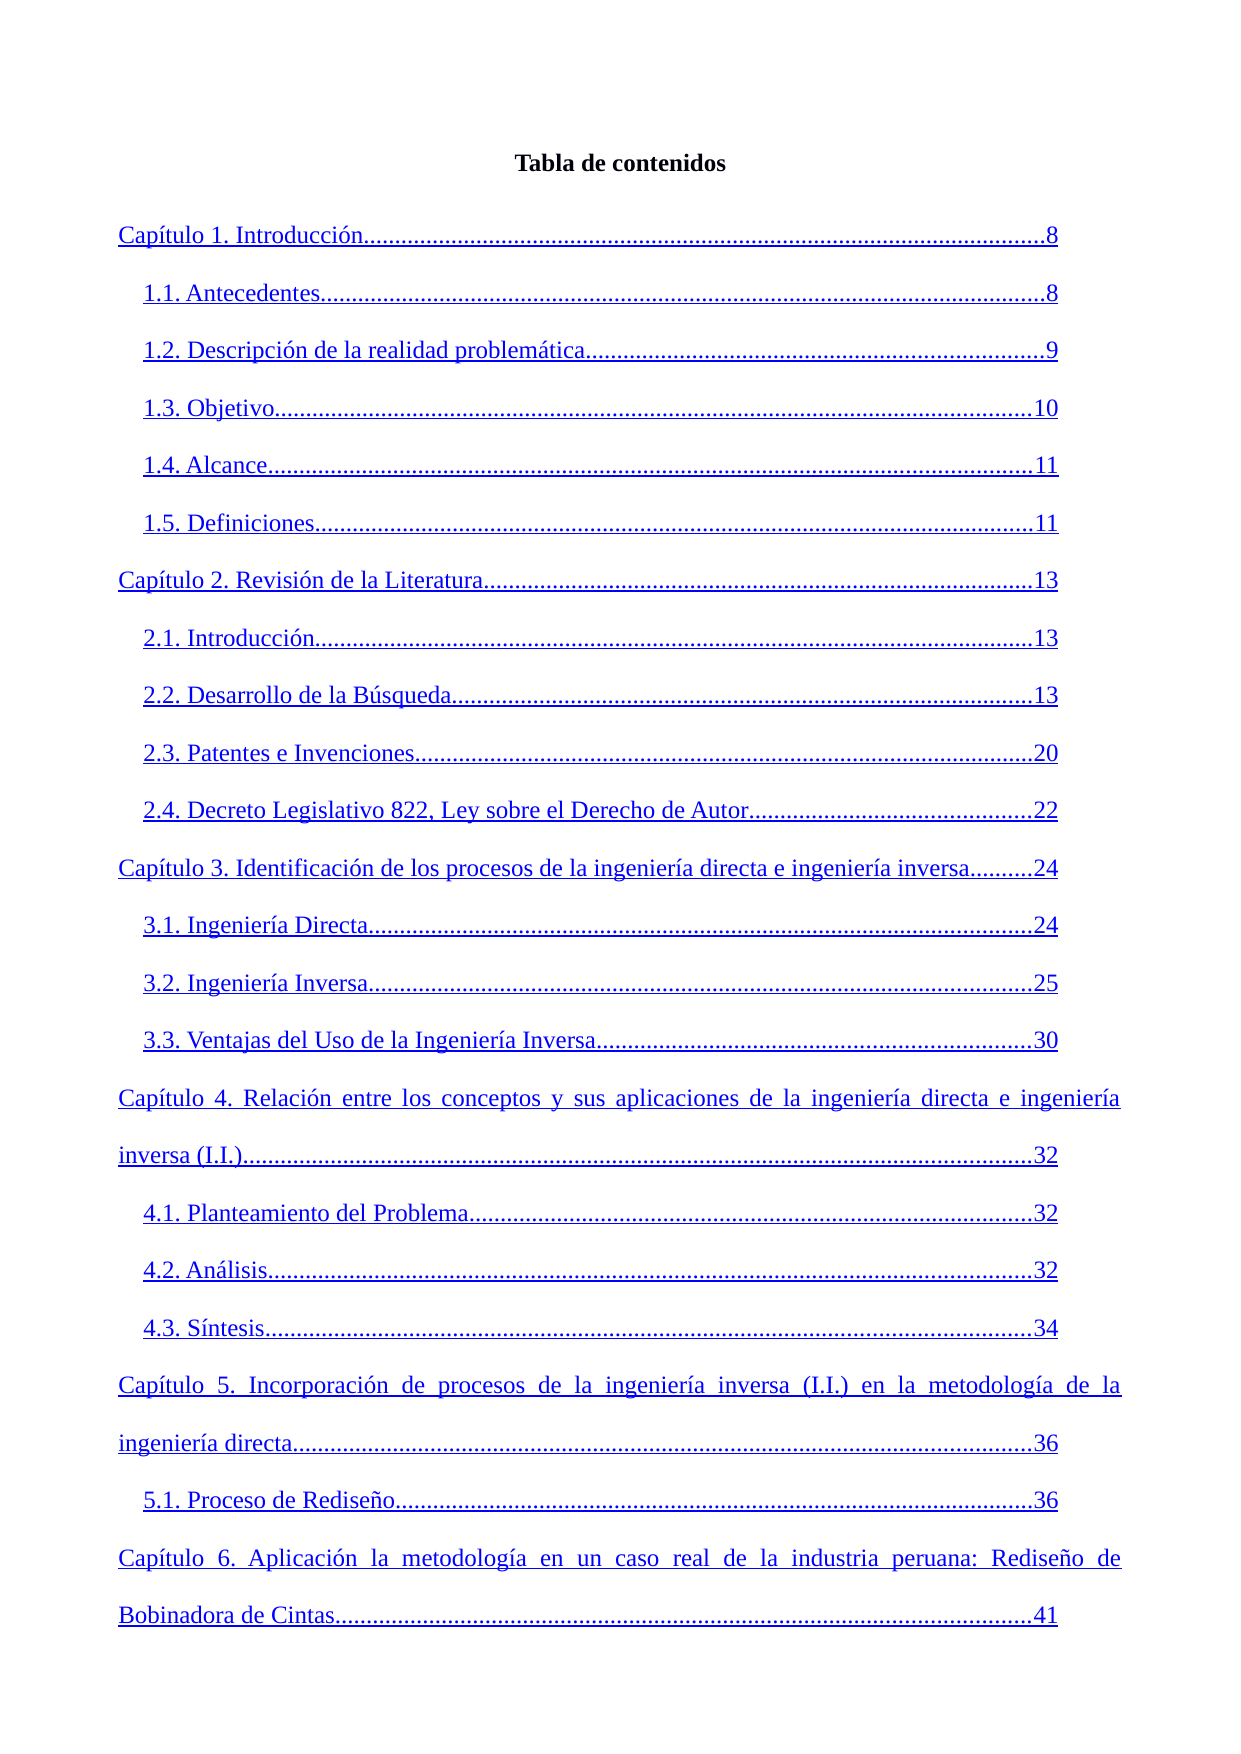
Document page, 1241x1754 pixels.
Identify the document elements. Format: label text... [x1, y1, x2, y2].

text 1.1. Antecedentes 8 [143, 278, 1122, 306]
text 1.2. Descripción de la realidad problemática 9 [143, 335, 1122, 364]
subtitle Tabla de contenidos [118, 148, 1122, 176]
text Capítulo 5. Incorporación de procesos de la ingeniería inversa (I.I.) en la metodología de la ingeniería directa 36 [118, 1397, 1122, 1456]
text 1.3. Objetivo 10 [143, 393, 1122, 421]
text Capítulo 3. Identificación de los procesos de la ingeniería directa e ingeniería inversa 24 [118, 853, 1122, 881]
text 4.1. Planteamiento del Problema 32 [143, 1198, 1122, 1226]
text Capítulo 2. Revisión de la Literatura 13 [118, 565, 1122, 594]
text 3.2. Ingeniería Inversa 25 [143, 968, 1122, 996]
text 5.1. Proceso de Rediseño 36 [143, 1485, 1122, 1514]
text 1.4. Alcance 11 [143, 450, 1122, 479]
text 3.1. Ingeniería Directa 24 [143, 910, 1122, 939]
text 2.4. Decreto Legislativo 822, Ley sobre el Derecho de Autor 22 [143, 795, 1122, 824]
text 2.3. Patentes e Invenciones 20 [143, 738, 1122, 766]
text 1.5. Definiciones 11 [143, 508, 1122, 536]
text 3.3. Ventajas del Uso de la Ingeniería Inversa 30 [143, 1025, 1122, 1054]
text 2.2. Desarrollo de la Búsqueda 13 [143, 680, 1122, 709]
text 4.3. Síntesis 34 [143, 1313, 1122, 1341]
text Capítulo 1. Introducción 8 [118, 220, 1122, 249]
text 2.1. Introducción 13 [143, 623, 1122, 651]
text 4.2. Análisis 32 [143, 1255, 1122, 1284]
text Capítulo 4. Relación entre los conceptos y sus aplicaciones de la ingeniería directa e ingeniería inversa (I.I.) 32 [118, 1083, 1122, 1169]
text Capítulo 6. Aplicación la metodología en un caso real de la industria peruana: Rediseño de Bobinadora de Cintas 41 [118, 1543, 1122, 1568]
text Capítulo 5. Incorporación de procesos de la ingeniería inversa (I.I.) en la metodología de la ingeniería directa 36 [118, 1370, 1122, 1395]
text Capítulo 6. Aplicación la metodología en un caso real de la industria peruana: Rediseño de Bobinadora de Cintas 41 [118, 1569, 1122, 1629]
